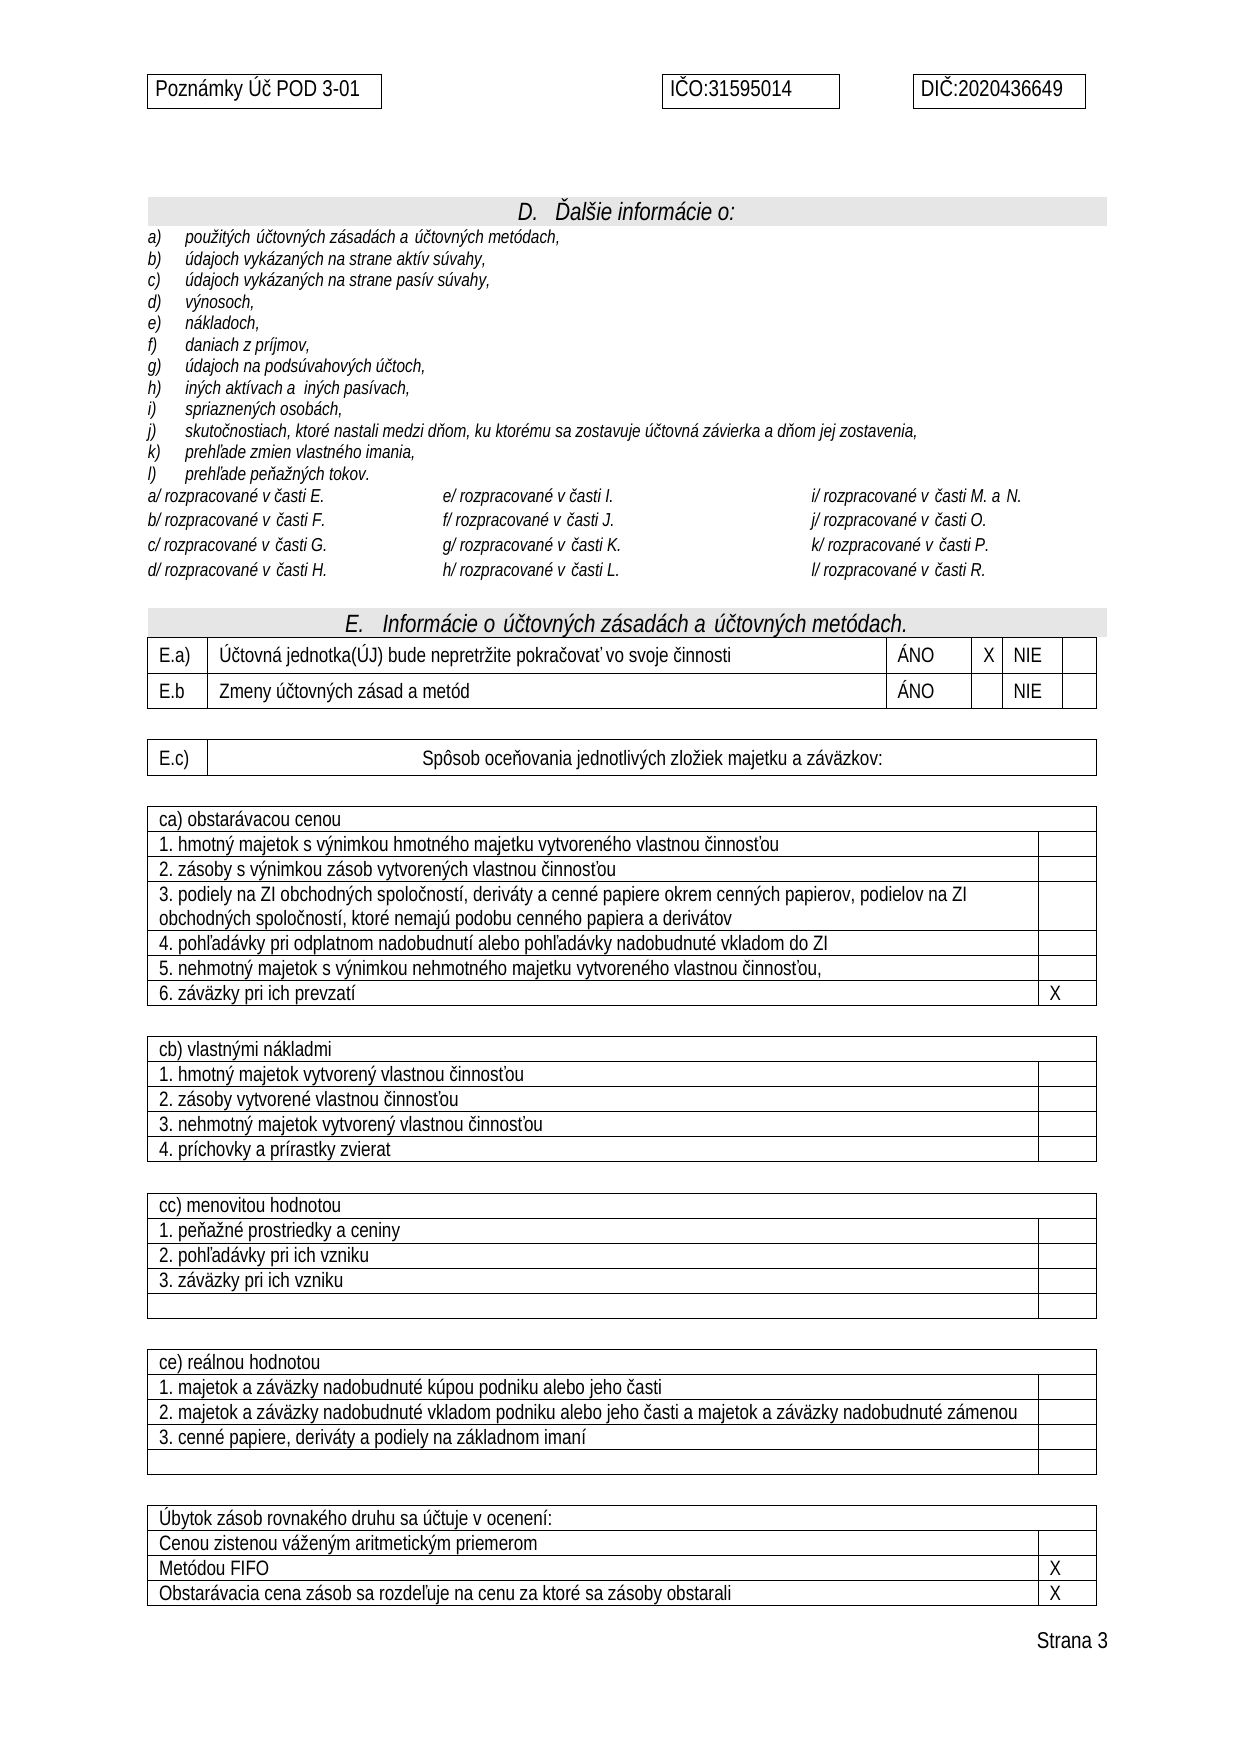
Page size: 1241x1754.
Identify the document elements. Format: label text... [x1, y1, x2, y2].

table_cell 1. hmotný majetok vytvorený vlastnou činnosťou [148, 1062, 1038, 1086]
table_cell [148, 1294, 1038, 1317]
table_cell [1039, 1425, 1096, 1449]
table_cell [1039, 931, 1096, 955]
table_cell 4. príchovky a prírastky zvierat [148, 1137, 1038, 1161]
list údajoch na podsúvahových účtoch, [148, 355, 1156, 377]
table_cell Zmeny účtovných zásad a metód [208, 674, 886, 708]
table_cell Cenou zistenou váženým aritmetickým priemerom [148, 1531, 1038, 1555]
list skutočnostiach, ktoré nastali medzi dňom, ku ktorému sa zostavuje účtovná závierka a dňom jej zostavenia, [148, 420, 1156, 441]
table_cell [148, 1450, 1038, 1474]
table_cell Metódou FIFO [148, 1556, 1038, 1580]
table_header E.c) [148, 740, 207, 775]
list Ďalšie informácie o: [148, 197, 1107, 226]
table_cell 2. majetok a záväzky nadobudnuté vkladom podniku alebo jeho časti a majetok a záväzky nadobudnuté zámenou [148, 1400, 1038, 1424]
table_cell [1039, 1137, 1096, 1161]
list nákladoch, [148, 312, 1156, 334]
table_cell [1039, 1450, 1096, 1474]
table_header Účtovná jednotka(ÚJ) bude nepretržite pokračovať vo svoje činnosti [208, 638, 886, 673]
text b/ rozpracované v časti F. f/ rozpracované v časti J. j/ rozpracované v časti O. [148, 509, 1107, 531]
table_cell [1039, 1219, 1096, 1242]
table_cell 3. záväzky pri ich vzniku [148, 1269, 1038, 1292]
list spriaznených osobách, [148, 398, 1156, 420]
list prehľade peňažných tokov. [148, 463, 1156, 484]
table_cell [1039, 1244, 1096, 1267]
list výnosoch, [148, 291, 1156, 312]
list prehľade zmien vlastného imania, [148, 441, 1156, 463]
table_cell [1039, 1112, 1096, 1136]
table_cell 1. peňažné prostriedky a ceniny [148, 1219, 1038, 1242]
table_header cb) vlastnými nákladmi [148, 1037, 1096, 1061]
list údajoch vykázaných na strane aktív súvahy, [148, 247, 1156, 269]
table_header [1063, 638, 1096, 673]
list daniach z príjmov, [148, 334, 1156, 355]
table_cell [1039, 1269, 1096, 1292]
table_header E.a) [148, 638, 207, 673]
table_header ÁNO [887, 638, 971, 673]
table_header Spôsob oceňovania jednotlivých zložiek majetku a záväzkov: [208, 740, 1096, 775]
table_cell [1039, 1062, 1096, 1086]
table_cell [1039, 832, 1096, 856]
table_header Úbytok zásob rovnakého druhu sa účtuje v ocenení: [148, 1506, 1096, 1530]
table_cell [1039, 1400, 1096, 1424]
text d/ rozpracované v časti H. h/ rozpracované v časti L. l/ rozpracované v časti R. [148, 559, 1107, 581]
table_header X [972, 638, 1002, 673]
table_cell E.b [148, 674, 207, 708]
table_cell X [1039, 1556, 1096, 1580]
table_header ca) obstarávacou cenou [148, 807, 1096, 831]
table_cell ÁNO [887, 674, 971, 708]
list údajoch vykázaných na strane pasív súvahy, [148, 269, 1156, 291]
list použitých účtovných zásadách a účtovných metódach, [148, 226, 1156, 247]
table_cell 3. nehmotný majetok vytvorený vlastnou činnosťou [148, 1112, 1038, 1136]
table_header NIE [1003, 638, 1062, 673]
table_header ce) reálnou hodnotou [148, 1350, 1096, 1374]
table_cell [1039, 1531, 1096, 1555]
table_cell [1039, 1375, 1096, 1399]
list Informácie o účtovných zásadách a účtovných metódach. [148, 608, 1107, 637]
table_cell 3. cenné papiere, deriváty a podiely na základnom imaní [148, 1425, 1038, 1449]
table_cell 6. záväzky pri ich prevzatí [148, 981, 1038, 1005]
table_cell 2. zásoby vytvorené vlastnou činnosťou [148, 1087, 1038, 1111]
table_cell 1. majetok a záväzky nadobudnuté kúpou podniku alebo jeho časti [148, 1375, 1038, 1399]
table_cell 4. pohľadávky pri odplatnom nadobudnutí alebo pohľadávky nadobudnuté vkladom do ZI [148, 931, 1038, 955]
table_header cc) menovitou hodnotou [148, 1194, 1096, 1217]
table_cell 2. zásoby s výnimkou zásob vytvorených vlastnou činnosťou [148, 857, 1038, 881]
table_cell NIE [1003, 674, 1062, 708]
table_cell Obstarávacia cena zásob sa rozdeľuje na cenu za ktoré sa zásoby obstarali [148, 1581, 1038, 1605]
table_cell 3. podiely na ZI obchodných spoločností, deriváty a cenné papiere okrem cenných papierov, podielov na ZI obchodných spoločností, ktoré nemajú podobu cenného papiera a derivátov [148, 882, 1038, 930]
table_cell X [1039, 1581, 1096, 1605]
text c/ rozpracované v časti G. g/ rozpracované v časti K. k/ rozpracované v časti P. [148, 534, 1107, 556]
table_cell [1039, 1294, 1096, 1317]
table_cell [1063, 674, 1096, 708]
table_cell X [1039, 981, 1096, 1005]
table_cell [1039, 857, 1096, 881]
table_cell [1039, 1087, 1096, 1111]
table_cell [1039, 956, 1096, 980]
table_cell 1. hmotný majetok s výnimkou hmotného majetku vytvoreného vlastnou činnosťou [148, 832, 1038, 856]
table_cell 2. pohľadávky pri ich vzniku [148, 1244, 1038, 1267]
table_cell 5. nehmotný majetok s výnimkou nehmotného majetku vytvoreného vlastnou činnosťou, [148, 956, 1038, 980]
table_cell [1039, 882, 1096, 930]
text a/ rozpracované v časti E. e/ rozpracované v časti I. i/ rozpracované v časti M. a N. [148, 484, 1107, 506]
table_cell [972, 674, 1002, 708]
list iných aktívach a iných pasívach, [148, 377, 1156, 398]
